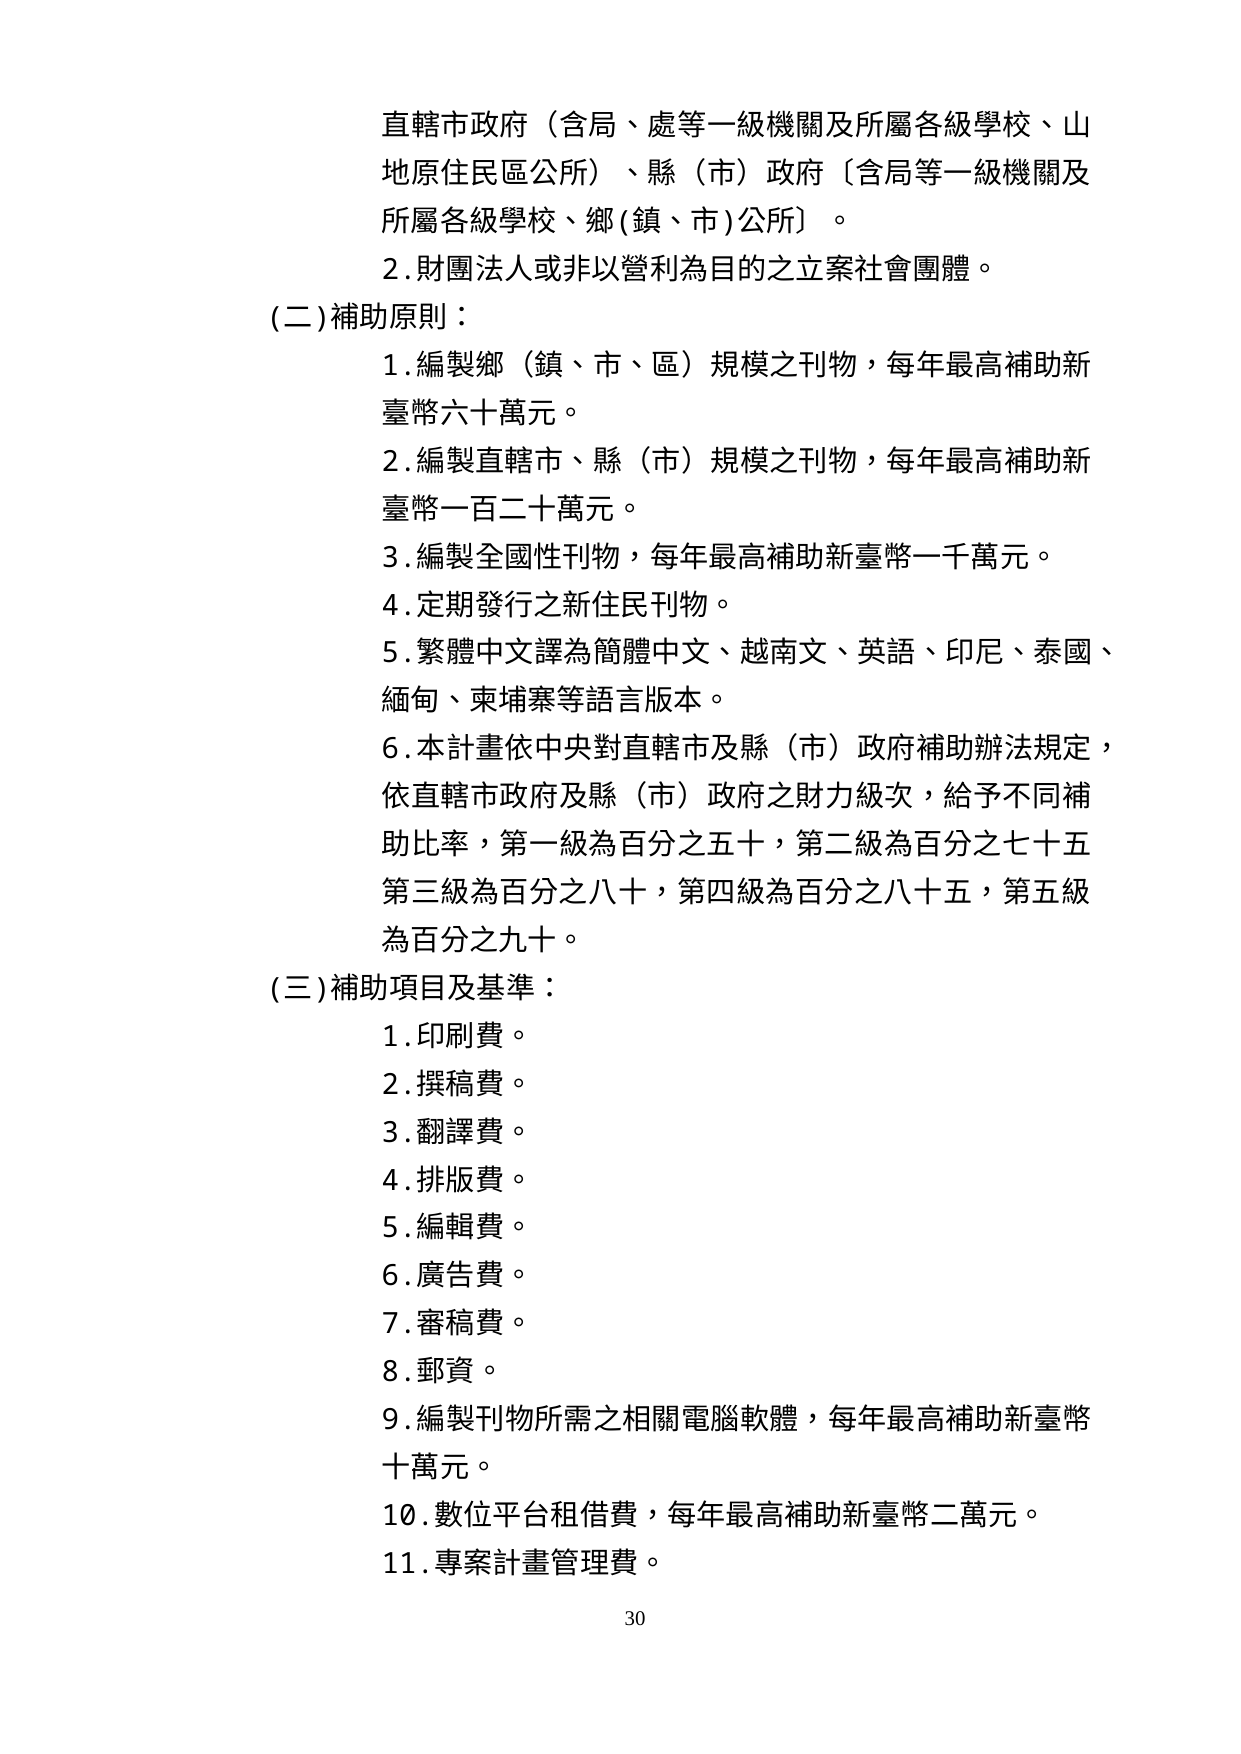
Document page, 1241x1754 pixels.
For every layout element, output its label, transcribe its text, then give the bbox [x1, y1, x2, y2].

text 8.郵資。 [381, 1343, 1092, 1391]
text 6.廣告費。 [381, 1247, 1092, 1295]
text 4.定期發行之新住民刊物。 [381, 577, 1092, 624]
text (三)補助項目及基準： [266, 960, 1092, 1008]
text 4.排版費。 [381, 1152, 1092, 1199]
text 7.審稿費。 [381, 1295, 1092, 1343]
text 3.翻譯費。 [381, 1104, 1092, 1152]
text 1.印刷費。 [381, 1008, 1092, 1056]
text 2.財團法人或非以營利為目的之立案社會團體。 [381, 241, 1092, 289]
text 3.編製全國性刊物，每年最高補助新臺幣一千萬元。 [381, 529, 1092, 577]
text 6.本計畫依中央對直轄市及縣（市）政府補助辦法規定，依直轄市政府及縣（市）政府之財力級次，給予不同補助比率，第一級為百分之五十，第二級為百分之七十五，第三級為百分之八十，第四級為百分之八十五，第五級為百分之九十。 [381, 720, 1092, 960]
text 11.專案計畫管理費。 [381, 1535, 1092, 1583]
text 10.數位平台租借費，每年最高補助新臺幣二萬元。 [381, 1487, 1092, 1535]
text 5.繁體中文譯為簡體中文、越南文、英語、印尼、泰國、緬甸、柬埔寨等語言版本。 [381, 624, 1092, 720]
text 1.編製鄉（鎮、市、區）規模之刊物，每年最高補助新臺幣六十萬元。 [381, 337, 1092, 433]
text 2.撰稿費。 [381, 1056, 1092, 1104]
text 2.編製直轄市、縣（市）規模之刊物，每年最高補助新臺幣一百二十萬元。 [381, 433, 1092, 529]
text (二)補助原則： [266, 289, 1092, 337]
text 9.編製刊物所需之相關電腦軟體，每年最高補助新臺幣十萬元。 [381, 1391, 1092, 1487]
text 直轄市政府（含局、處等一級機關及所屬各級學校、山地原住民區公所）、縣（市）政府〔含局等一級機關及所屬各級學校、鄉(鎮、市)公所〕。 [381, 97, 1092, 241]
text 5.編輯費。 [381, 1199, 1092, 1247]
